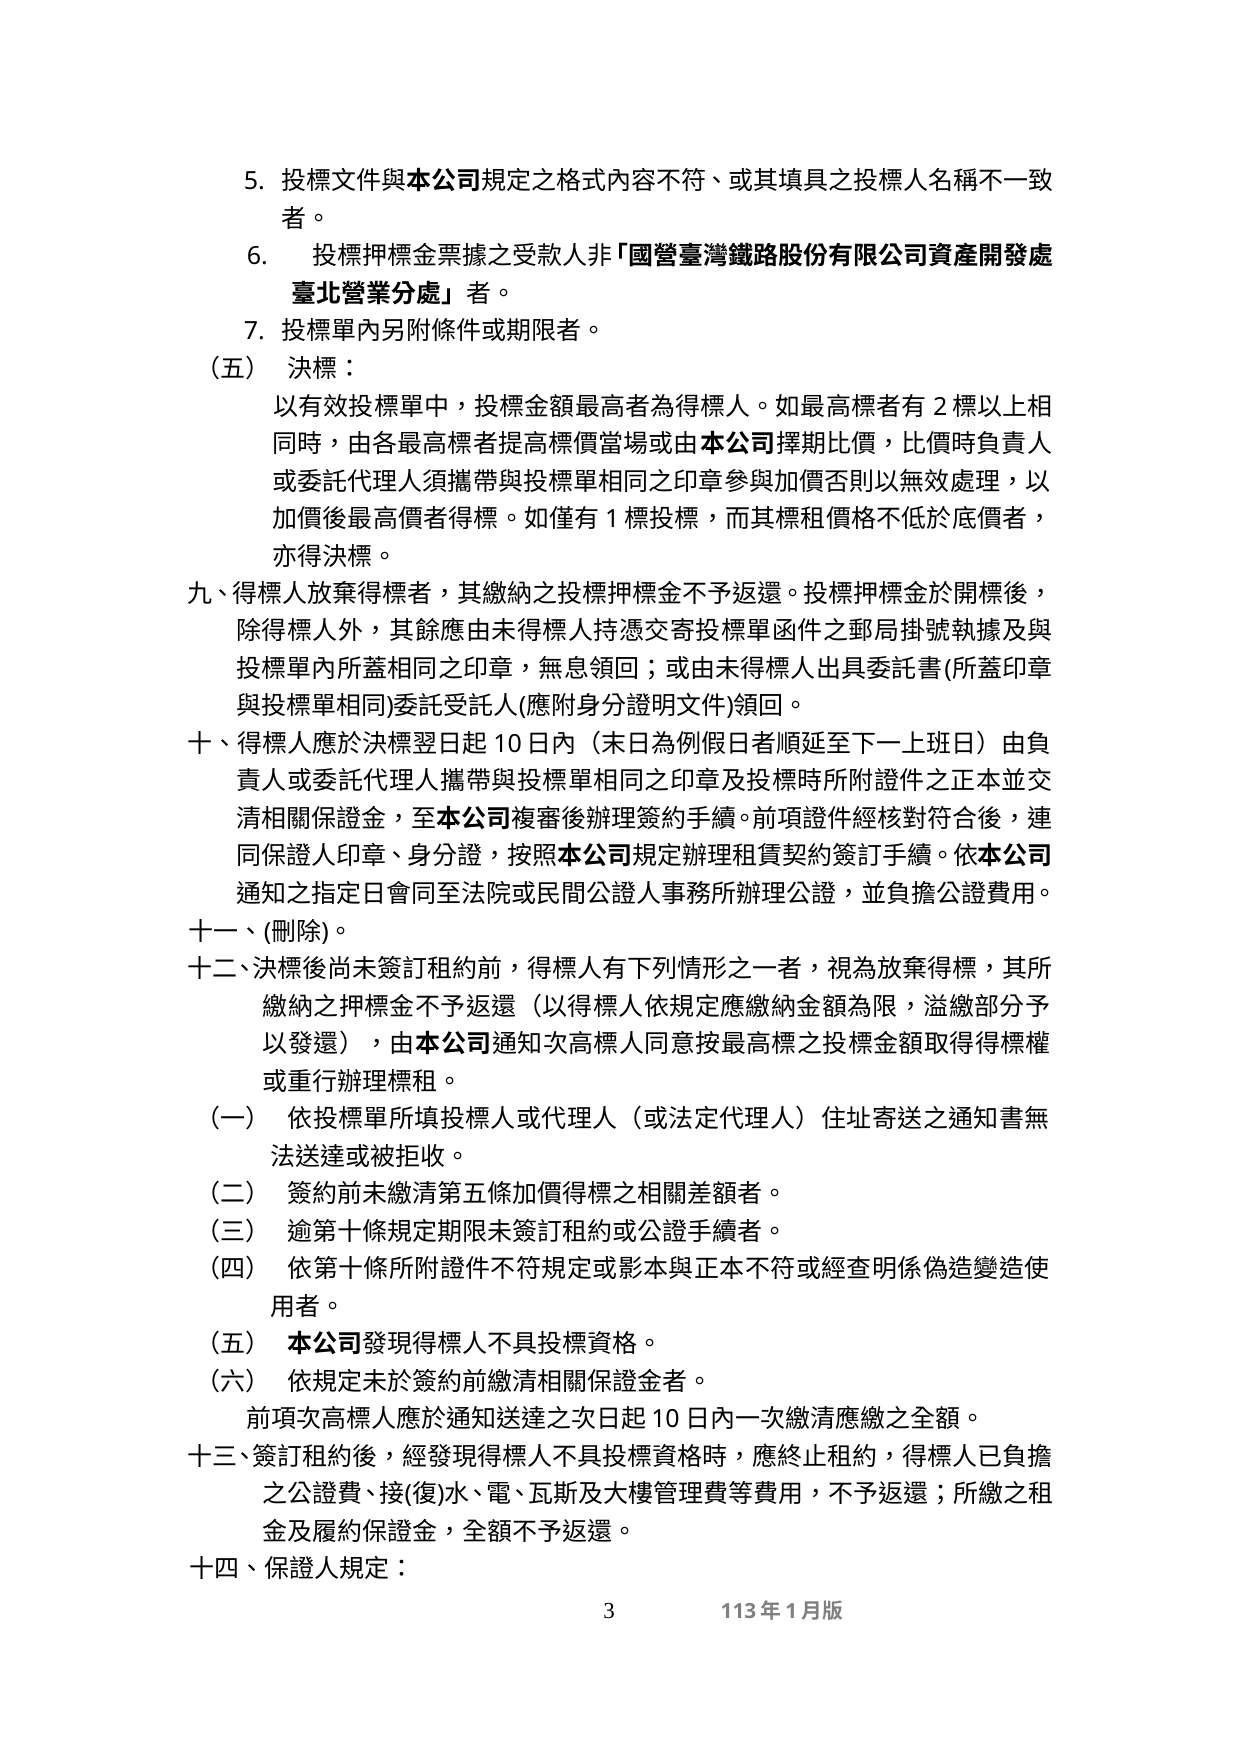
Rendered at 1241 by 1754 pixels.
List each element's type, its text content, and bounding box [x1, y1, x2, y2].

list 投標單內另附條件或期限者。 [244, 310, 1053, 347]
list 投標文件與本公司規定之格式內容不符、或其填具之投標人名稱不一致者。 [244, 160, 1053, 235]
text 前項次高標人應於通知送達之次日起10日內一次繳清應繳之全額。 [246, 1397, 1053, 1435]
text 十一、(刪除)。 [189, 910, 1053, 947]
text 十三、簽訂租約後，經發現得標人不具投標資格時，應終止租約，得標人已負擔之公證費、接(復)水、電、瓦斯及大樓管理費等費用，不予返還；所繳之租金及履約保證金，全額不予返還。 [187, 1435, 1053, 1547]
list 投標押標金票據之受款人非「國營臺灣鐵路股份有限公司資產開發處臺北營業分處」者。 [247, 235, 1053, 310]
list 依規定未於簽約前繳清相關保證金者。 [195, 1360, 1051, 1397]
list 決標： [195, 347, 1051, 385]
list 簽約前未繳清第五條加價得標之相關差額者。 [195, 1172, 1051, 1210]
text 以有效投標單中，投標金額最高者為得標人。如最高標者有2標以上相同時，由各最高標者提高標價當場或由本公司擇期比價，比價時負責人或委託代理人須攜帶與投標單相同之印章參與加價否則以無效處理，以加價後最高價者得標。如僅有1標投標，而其標租價格不低於底價者，亦得決標。 [272, 385, 1053, 572]
text 十、得標人應於決標翌日起10日內（末日為例假日者順延至下一上班日）由負責人或委託代理人攜帶與投標單相同之印章及投標時所附證件之正本並交清相關保證金，至本公司複審後辦理簽約手續。前項證件經核對符合後，連同保證人印章、身分證，按照本公司規定辦理租賃契約簽訂手續。依本公司通知之指定日會同至法院或民間公證人事務所辦理公證，並負擔公證費用。 [187, 722, 1053, 910]
list 本公司發現得標人不具投標資格。 [195, 1322, 1051, 1360]
text 九、得標人放棄得標者，其繳納之投標押標金不予返還。投標押標金於開標後，除得標人外，其餘應由未得標人持憑交寄投標單函件之郵局掛號執據及與投標單內所蓋相同之印章，無息領回；或由未得標人出具委託書(所蓋印章與投標單相同)委託受託人(應附身分證明文件)領回。 [187, 572, 1053, 722]
list 逾第十條規定期限未簽訂租約或公證手續者。 [195, 1210, 1051, 1247]
text 十二、決標後尚未簽訂租約前，得標人有下列情形之一者，視為放棄得標，其所繳納之押標金不予返還（以得標人依規定應繳納金額為限，溢繳部分予以發還），由本公司通知次高標人同意按最高標之投標金額取得得標權或重行辦理標租。 [187, 947, 1053, 1097]
list 依投標單所填投標人或代理人（或法定代理人）住址寄送之通知書無法送達或被拒收。 [195, 1097, 1051, 1172]
text 十四、保證人規定： [189, 1547, 1053, 1585]
list 依第十條所附證件不符規定或影本與正本不符或經查明係偽造變造使用者。 [195, 1247, 1051, 1322]
